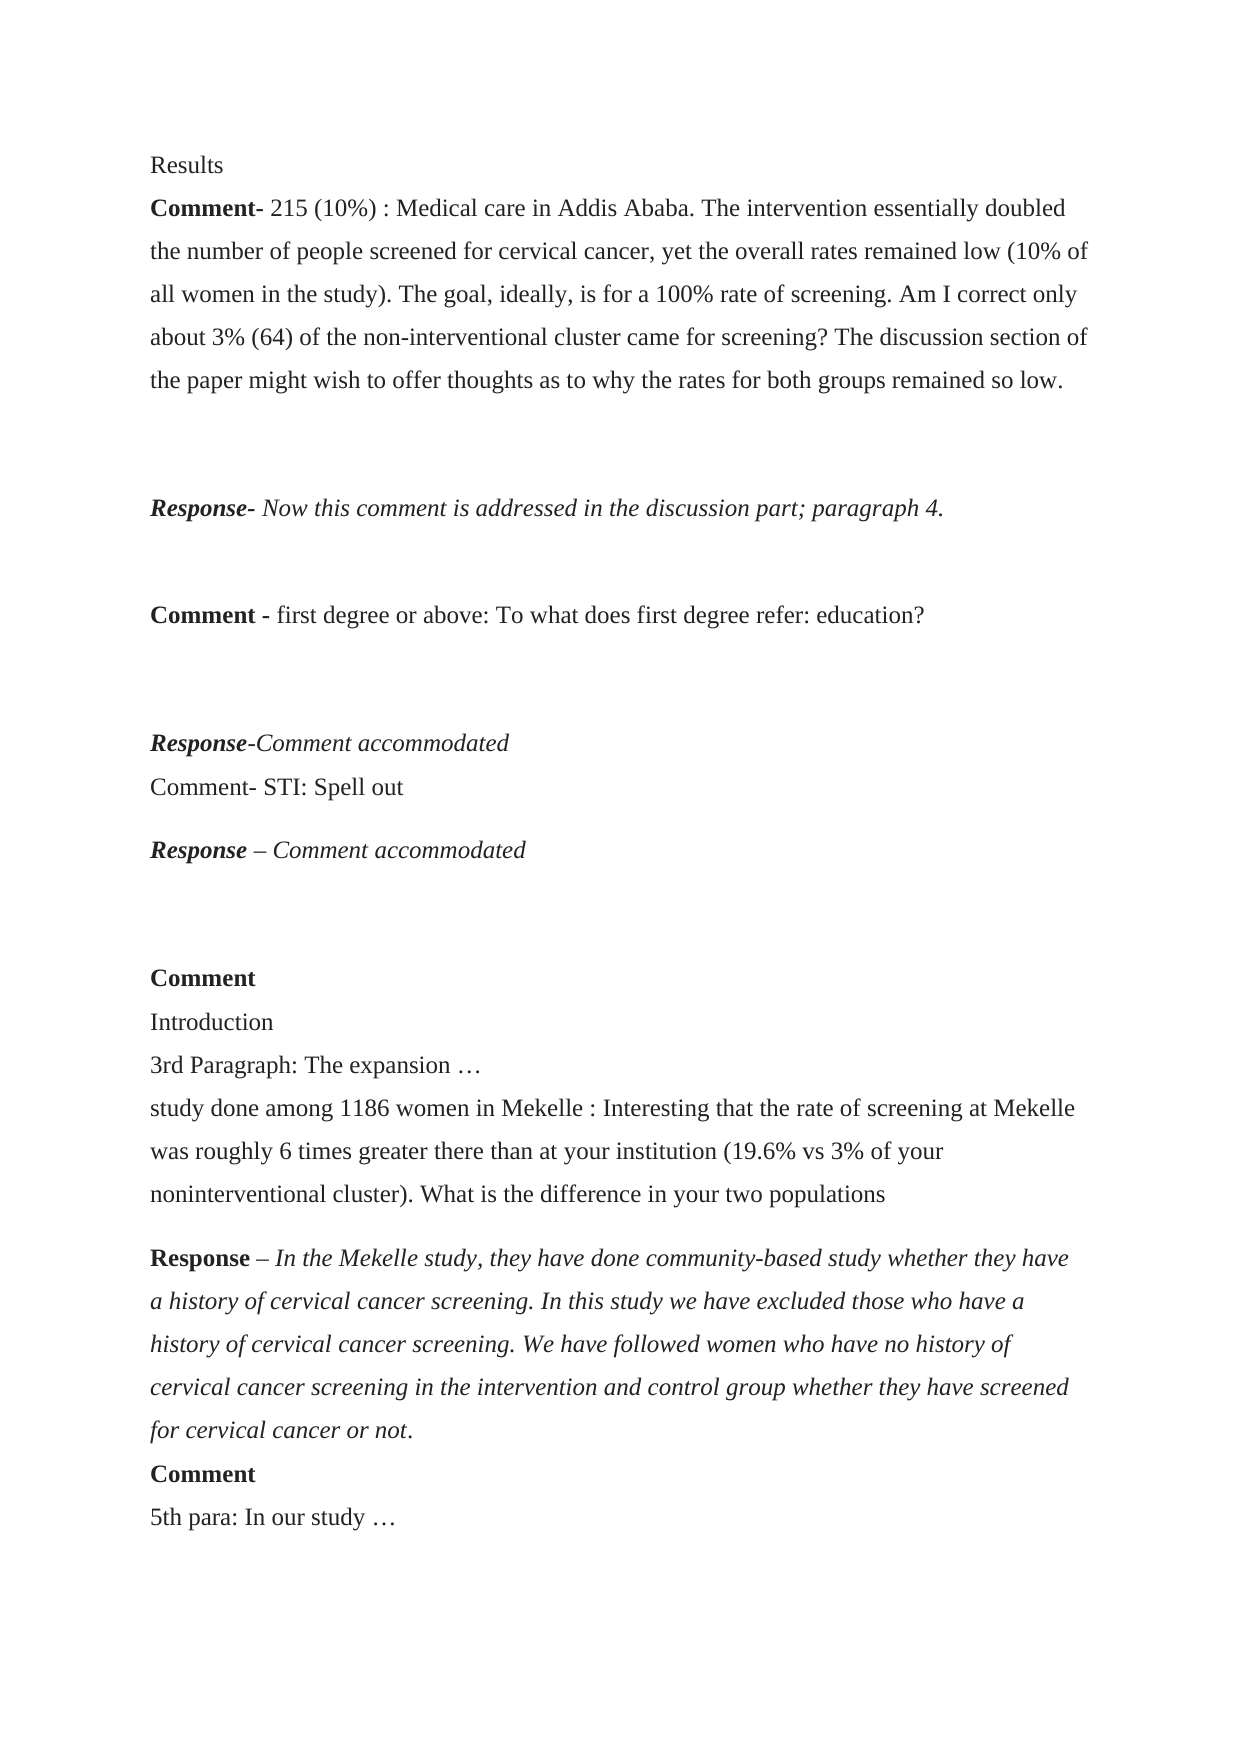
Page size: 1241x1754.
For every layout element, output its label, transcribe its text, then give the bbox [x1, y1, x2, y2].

text Results Comment- 215 (10%) : Medical care in Addis Ababa. The intervention essentially doubled the number of people screened for cervical cancer, yet the overall rates remained low (10% of all women in the study). The goal, ideally, is for a 100% rate of screening. Am I correct only about 3% (64) of the non-interventional cluster came for screening? The discussion section of the paper might wish to offer thoughts as to why the rates for both groups remained so low. [150, 150, 1090, 394]
text Response – In the Mekelle study, they have done community-based study whether they have a history of cervical cancer screening. In this study we have excluded those who have a history of cervical cancer screening. We have followed women who have no history of cervical cancer screening in the intervention and control group whether they have screened for cervical cancer or not. Comment 5th para: In our study … [150, 1243, 1090, 1531]
text Comment Introduction 3rd Paragraph: The expansion … study done among 1186 women in Mekelle : Interesting that the rate of screening at Mekelle was roughly 6 times greater there than at your institution (19.6% vs 3% of your noninterventional cluster). What is the difference in your two populations [150, 963, 1090, 1208]
text Response- Now this comment is addressed in the discussion part; paragraph 4. [150, 493, 1090, 522]
text Comment - first degree or above: To what does first degree refer: education? [150, 557, 1090, 629]
text Response-Comment accommodated Comment- STI: Spell out [150, 728, 1090, 800]
text Response – Comment accommodated [150, 836, 1090, 864]
